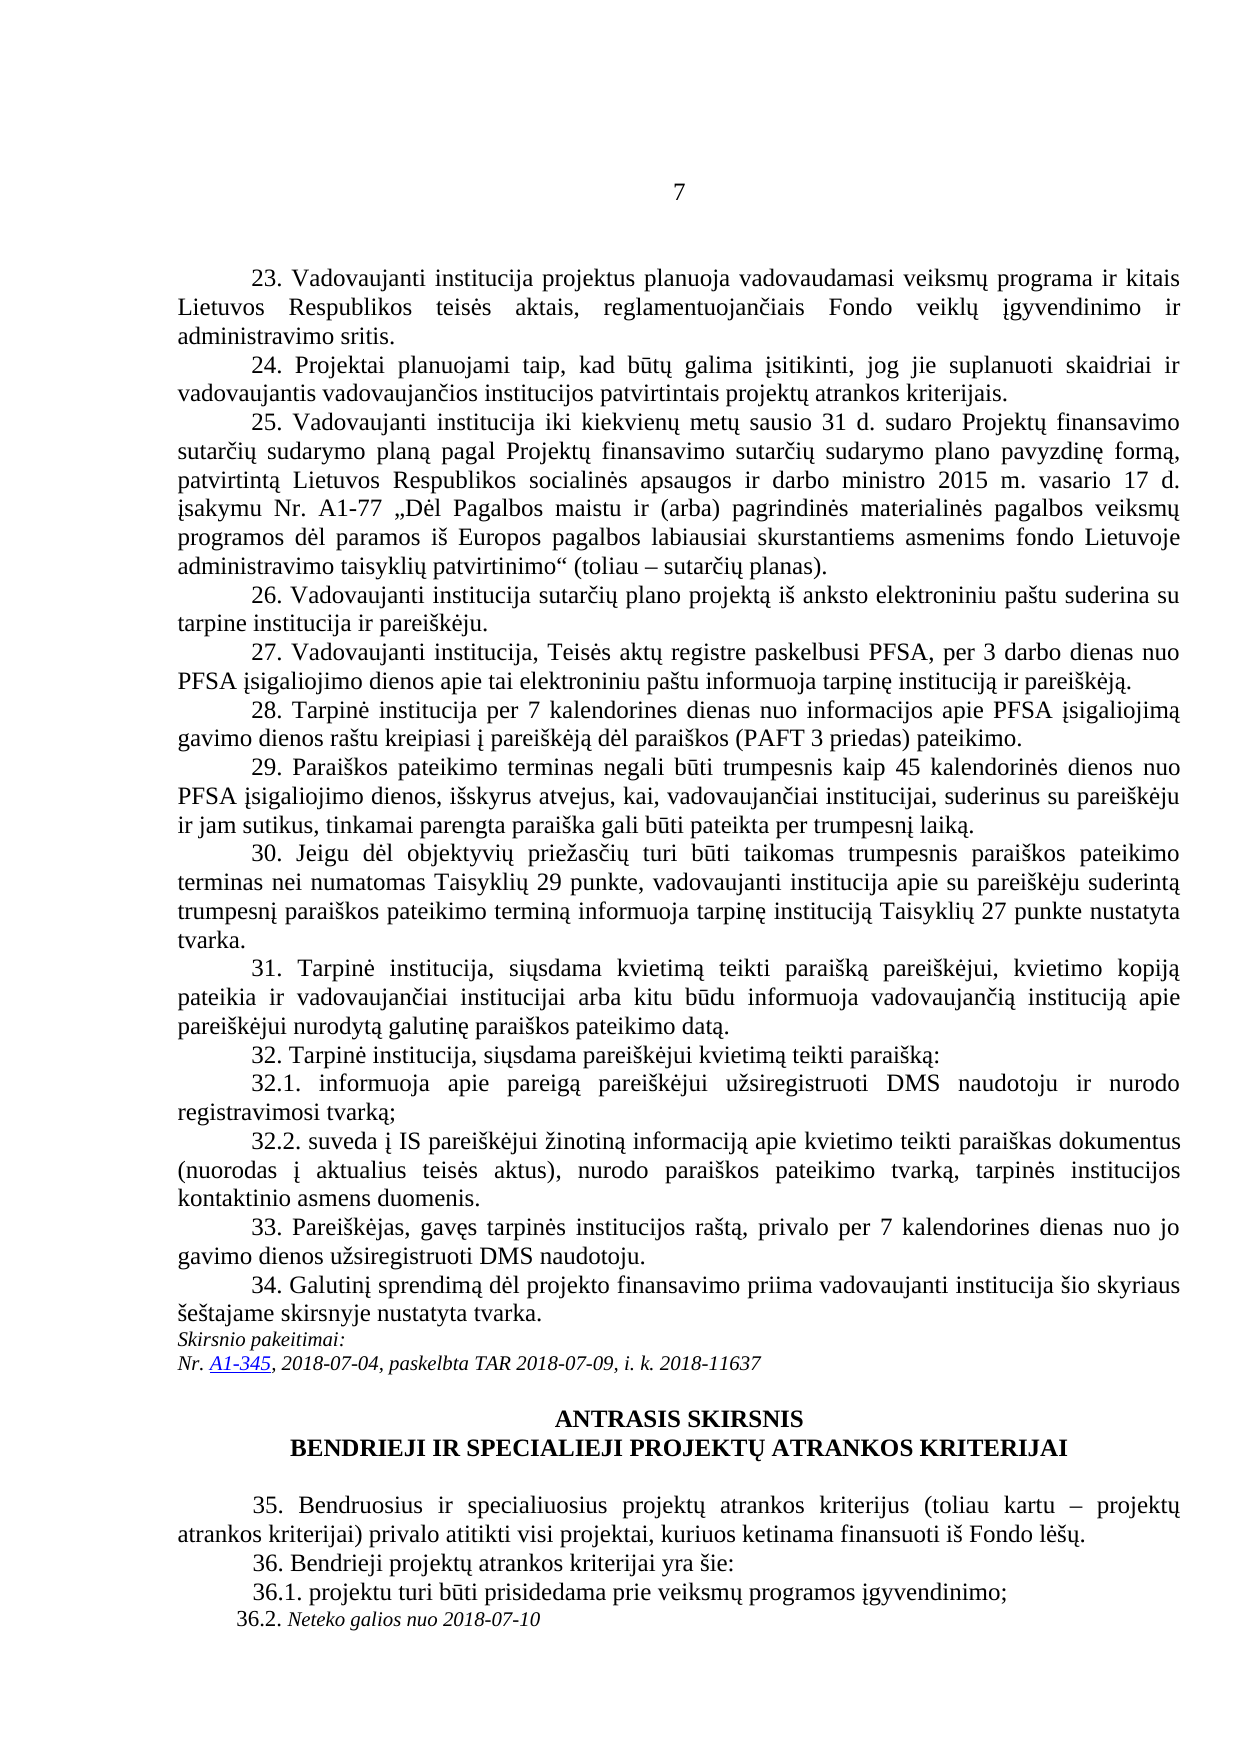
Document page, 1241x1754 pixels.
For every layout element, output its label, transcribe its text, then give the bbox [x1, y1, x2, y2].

text 26. Vadovaujanti institucija sutarčių plano projektą iš anksto elektroniniu paštu suderina su tarpine institucija ir pareiškėju. [177, 580, 1181, 637]
text 35. Bendruosius ir specialiuosius projektų atrankos kriterijus (toliau kartu – projektų atrankos kriterijai) privalo atitikti visi projektai, kuriuos ketinama finansuoti iš Fondo lėšų. [177, 1490, 1181, 1548]
text 31. Tarpinė institucija, siųsdama kvietimą teikti paraišką pareiškėjui, kvietimo kopiją pateikia ir vadovaujančiai institucijai arba kitu būdu informuoja vadovaujančią instituciją apie pareiškėjui nurodytą galutinę paraiškos pateikimo datą. [177, 953, 1181, 1040]
text 36.2. Neteko galios nuo 2018-07-10 [177, 1605, 1181, 1632]
text 30. Jeigu dėl objektyvių priežasčių turi būti taikomas trumpesnis paraiškos pateikimo terminas nei numatomas Taisyklių 29 punkte, vadovaujanti institucija apie su pareiškėju suderintą trumpesnį paraiškos pateikimo terminą informuoja tarpinę instituciją Taisyklių 27 punkte nustatyta tvarka. [177, 838, 1181, 953]
text 32. Tarpinė institucija, siųsdama pareiškėjui kvietimą teikti paraišką: [177, 1040, 1181, 1068]
text 27. Vadovaujanti institucija, Teisės aktų registre paskelbusi PFSA, per 3 darbo dienas nuo PFSA įsigaliojimo dienos apie tai elektroniniu paštu informuoja tarpinę instituciją ir pareiškėją. [177, 637, 1181, 695]
text 32.1. informuoja apie pareigą pareiškėjui užsiregistruoti DMS naudotoju ir nurodo registravimosi tvarką; [177, 1068, 1181, 1126]
text ANTRASIS SKIRSNIS [177, 1404, 1181, 1433]
text 24. Projektai planuojami taip, kad būtų galima įsitikinti, jog jie suplanuoti skaidriai ir vadovaujantis vadovaujančios institucijos patvirtintais projektų atrankos kriterijais. [177, 350, 1181, 407]
text 32.2. suveda į IS pareiškėjui žinotiną informaciją apie kvietimo teikti paraiškas dokumentus (nuorodas į aktualius teisės aktus), nurodo paraiškos pateikimo tvarką, tarpinės institucijos kontaktinio asmens duomenis. [177, 1126, 1181, 1212]
text 29. Paraiškos pateikimo terminas negali būti trumpesnis kaip 45 kalendorinės dienos nuo PFSA įsigaliojimo dienos, išskyrus atvejus, kai, vadovaujančiai institucijai, suderinus su pareiškėju ir jam sutikus, tinkamai parengta paraiška gali būti pateikta per trumpesnį laiką. [177, 752, 1181, 838]
text 36.1. projektu turi būti prisidedama prie veiksmų programos įgyvendinimo; [177, 1577, 1181, 1605]
text 23. Vadovaujanti institucija projektus planuoja vadovaudamasi veiksmų programa ir kitais Lietuvos Respublikos teisės aktais, reglamentuojančiais Fondo veiklų įgyvendinimo ir administravimo sritis. [177, 263, 1181, 350]
text 28. Tarpinė institucija per 7 kalendorines dienas nuo informacijos apie PFSA įsigaliojimą gavimo dienos raštu kreipiasi į pareiškėją dėl paraiškos (PAFT 3 priedas) pateikimo. [177, 695, 1181, 752]
text 25. Vadovaujanti institucija iki kiekvienų metų sausio 31 d. sudaro Projektų finansavimo sutarčių sudarymo planą pagal Projektų finansavimo sutarčių sudarymo plano pavyzdinę formą, patvirtintą Lietuvos Respublikos socialinės apsaugos ir darbo ministro 2015 m. vasario 17 d. įsakymu Nr. A1-77 „Dėl Pagalbos maistu ir (arba) pagrindinės materialinės pagalbos veiksmų programos dėl paramos iš Europos pagalbos labiausiai skurstantiems asmenims fondo Lietuvoje administravimo taisyklių patvirtinimo“ (toliau – sutarčių planas). [177, 407, 1181, 580]
text 34. Galutinį sprendimą dėl projekto finansavimo priima vadovaujanti institucija šio skyriaus šeštajame skirsnyje nustatyta tvarka. [177, 1270, 1181, 1327]
text BENDRIEJI IR SPECIALIEJI PROJEKTŲ ATRANKOS KRITERIJAI [177, 1433, 1181, 1462]
text 36. Bendrieji projektų atrankos kriterijai yra šie: [177, 1548, 1181, 1577]
text 33. Pareiškėjas, gavęs tarpinės institucijos raštą, privalo per 7 kalendorines dienas nuo jo gavimo dienos užsiregistruoti DMS naudotoju. [177, 1212, 1181, 1270]
text Nr. A1-345, 2018-07-04, paskelbta TAR 2018-07-09, i. k. 2018-11637 [177, 1351, 1181, 1375]
text Skirsnio pakeitimai: [177, 1327, 1181, 1351]
